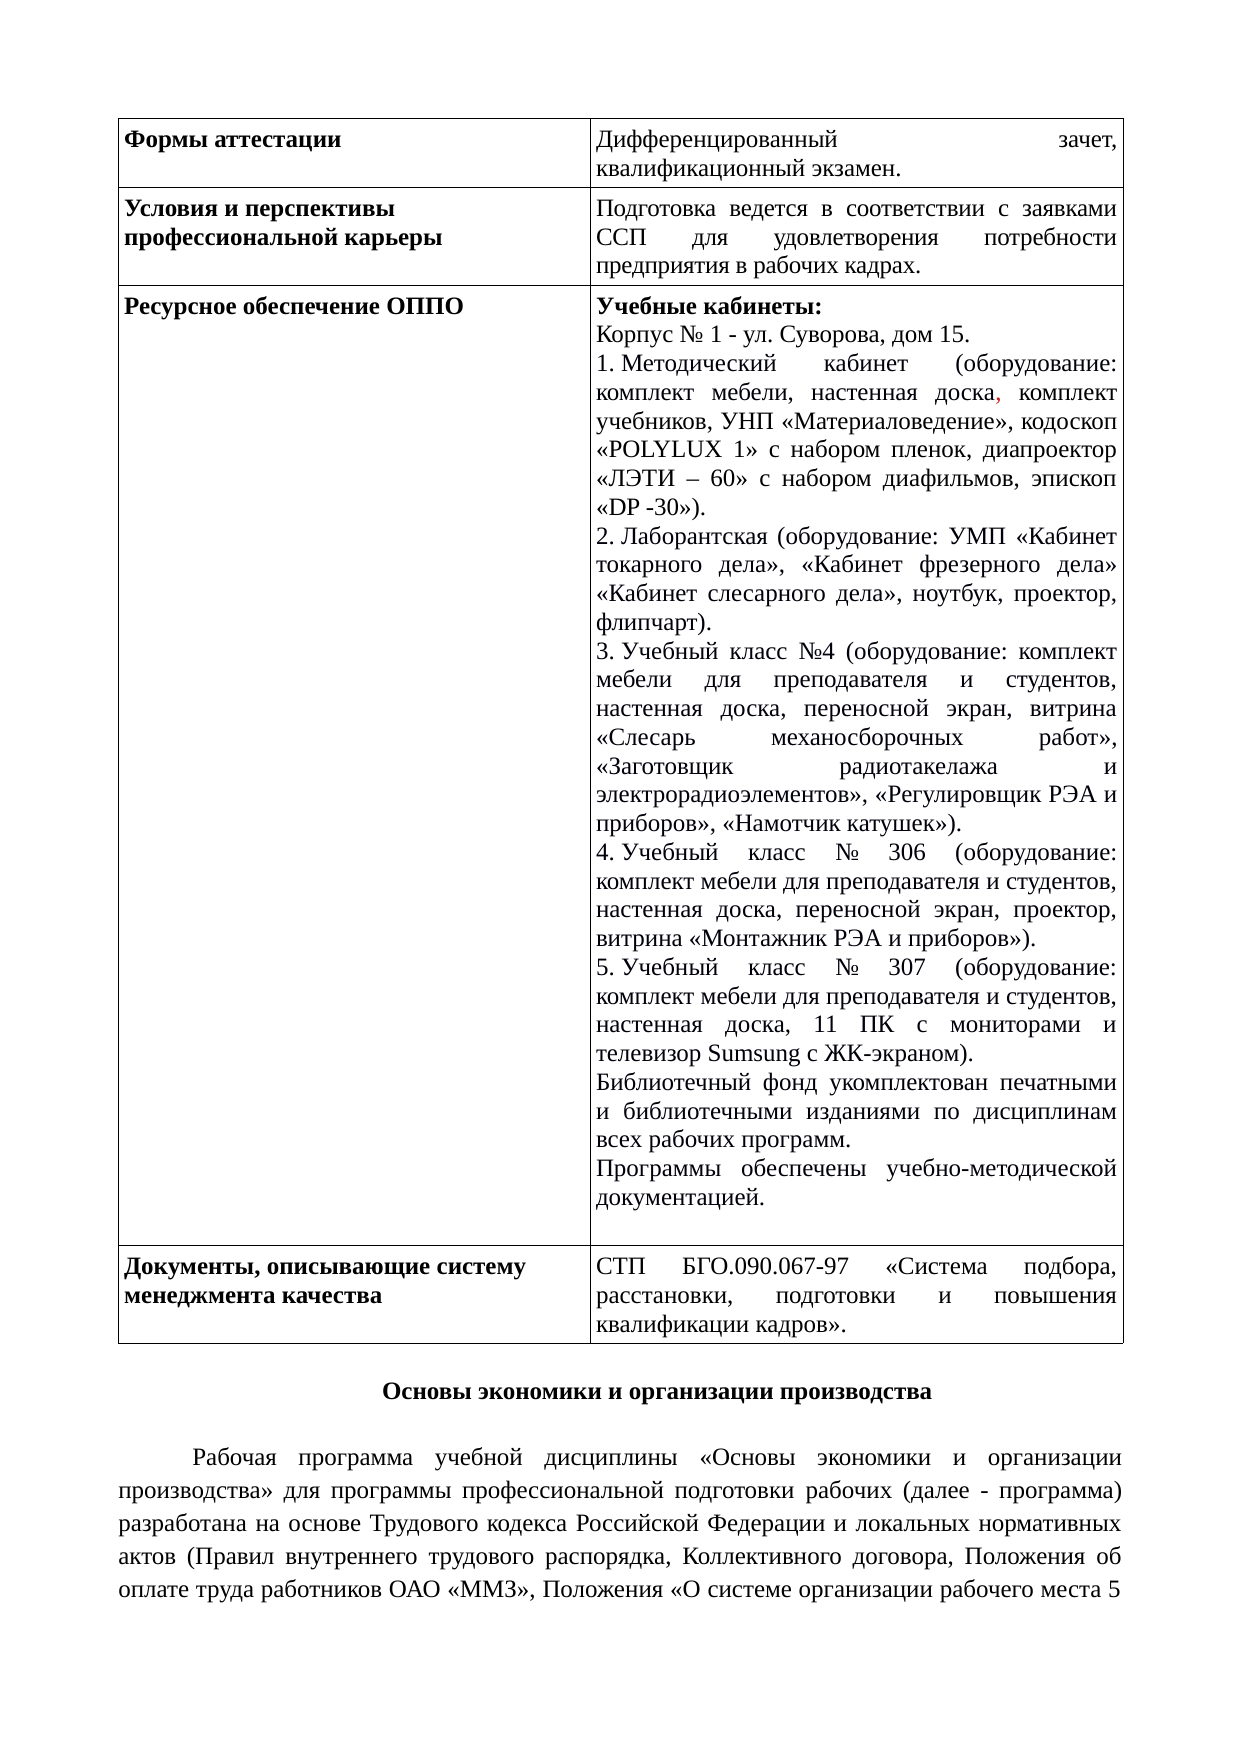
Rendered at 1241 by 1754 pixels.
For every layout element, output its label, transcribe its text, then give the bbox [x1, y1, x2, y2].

table_cell СТП БГО.090.067-97 «Система подбора, расстановки, подготовки и повышения квалификации кадров». [591, 1246, 1123, 1343]
table_cell Подготовка ведется в соответствии с заявками ССП для удовлетворения потребности предприятия в рабочих кадрах. [591, 188, 1123, 285]
table_cell Документы, описывающие систему менеджмента качества [119, 1246, 590, 1343]
table_cell Формы аттестации [119, 119, 590, 187]
table_cell Условия и перспективы профессиональной карьеры [119, 188, 590, 285]
table_cell Дифференцированный зачет, квалификационный экзамен. [591, 119, 1123, 187]
table_cell Учебные кабинеты: Корпус № 1 - ул. Суворова, дом 15. 1. Методический кабинет (оборудование: комплект мебели, настенная доска, комплект учебников, УНП «Материаловедение», кодоскоп «POLYLUX 1» с набором пленок, диапроектор «ЛЭТИ – 60» с набором диафильмов, эпископ «DP -30»). 2. Лаборантская (оборудование: УМП «Кабинет токарного дела», «Кабинет фрезерного дела» «Кабинет слесарного дела», ноутбук, проектор, флипчарт). 3. Учебный класс №4 (оборудование: комплект мебели для преподавателя и студентов, настенная доска, переносной экран, витрина «Слесарь механосборочных работ», «Заготовщик радиотакелажа и электрорадиоэлементов», «Регулировщик РЭА и приборов», «Намотчик катушек»). 4. Учебный класс № 306 (оборудование: комплект мебели для преподавателя и студентов, настенная доска, переносной экран, проектор, витрина «Монтажник РЭА и приборов»). 5. Учебный класс № 307 (оборудование: комплект мебели для преподавателя и студентов, настенная доска, 11 ПК c мониторами и телевизор Sumsung с ЖК-экраном). Библиотечный фонд укомплектован печатными и библиотечными изданиями по дисциплинам всех рабочих программ. Программы обеспечены учебно-методической документацией. [591, 286, 1123, 1245]
text Основы экономики и организации производства [118, 1376, 1122, 1405]
text Рабочая программа учебной дисциплины «Основы экономики и организации производства» для программы профессиональной подготовки рабочих (далее - программа) разработана на основе Трудового кодекса Российской Федерации и локальных нормативных актов (Правил внутреннего трудового распорядка, Коллективного договора, Положения об оплате труда работников ОАО «ММЗ», Положения «О системе организации рабочего места 5 [118, 1442, 1122, 1603]
table_cell Ресурсное обеспечение ОППО [119, 286, 590, 1245]
